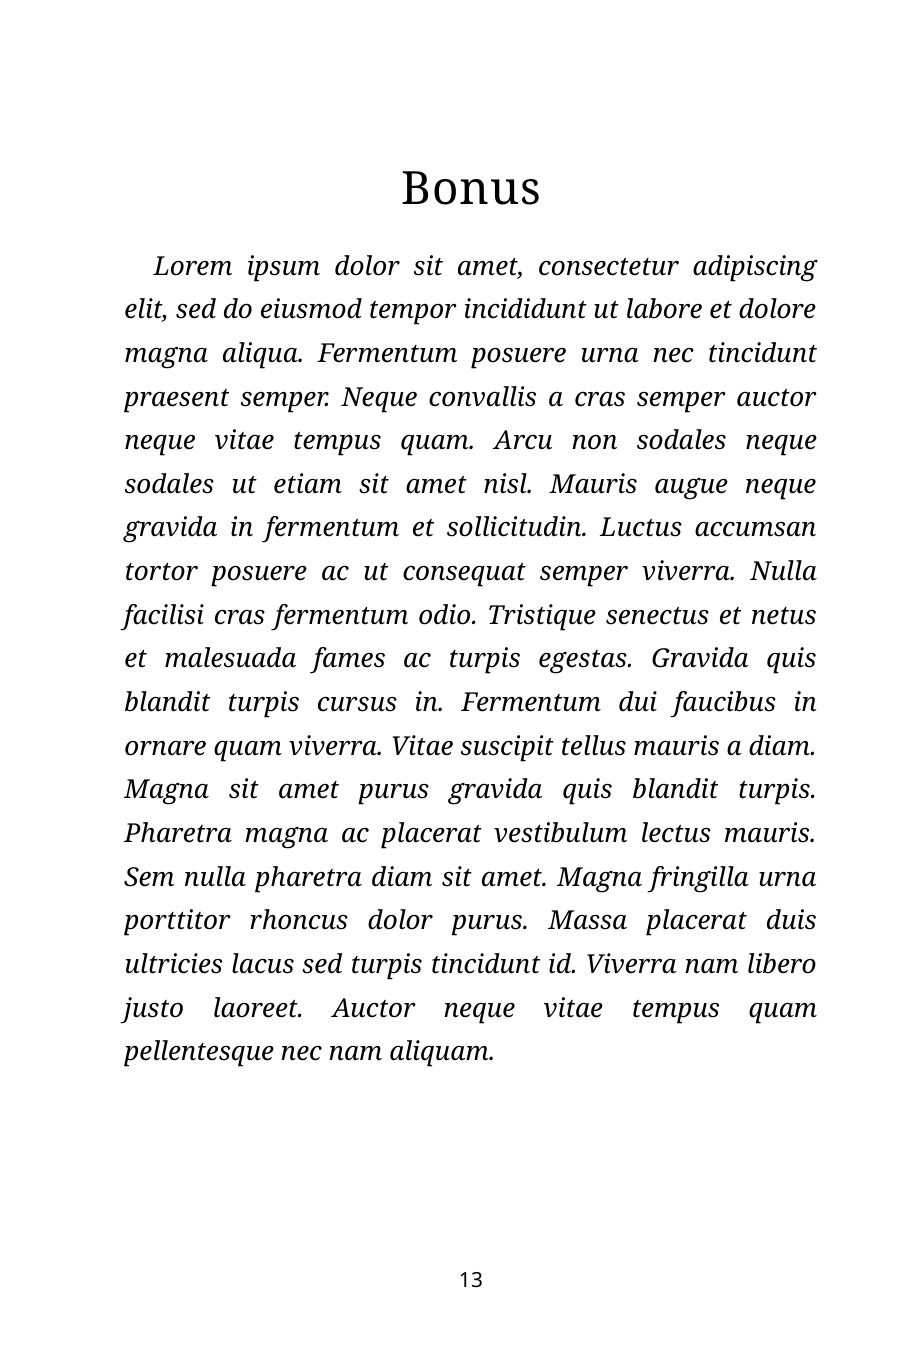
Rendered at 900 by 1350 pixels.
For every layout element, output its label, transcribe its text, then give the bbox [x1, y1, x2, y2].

subtitle Bonus [124, 155, 817, 218]
text Lorem ipsum dolor sit amet, consectetur adipiscing elit, sed do eiusmod tempor incididunt ut labore et dolore magna aliqua. Fermentum posuere urna nec tincidunt praesent semper. Neque convallis a cras semper auctor neque vitae tempus quam. Arcu non sodales neque sodales ut etiam sit amet nisl. Mauris augue neque gravida in fermentum et sollicitudin. Luctus accumsan tortor posuere ac ut consequat semper viverra. Nulla facilisi cras fermentum odio. Tristique senectus et netus et malesuada fames ac turpis egestas. Gravida quis blandit turpis cursus in. Fermentum dui faucibus in ornare quam viverra. Vitae suscipit tellus mauris a diam. Magna sit amet purus gravida quis blandit turpis. Pharetra magna ac placerat vestibulum lectus mauris. Sem nulla pharetra diam sit amet. Magna fringilla urna porttitor rhoncus dolor purus. Massa placerat duis ultricies lacus sed turpis tincidunt id. Viverra nam libero justo laoreet. Auctor neque vitae tempus quam pellentesque nec nam aliquam. [124, 247, 817, 1068]
